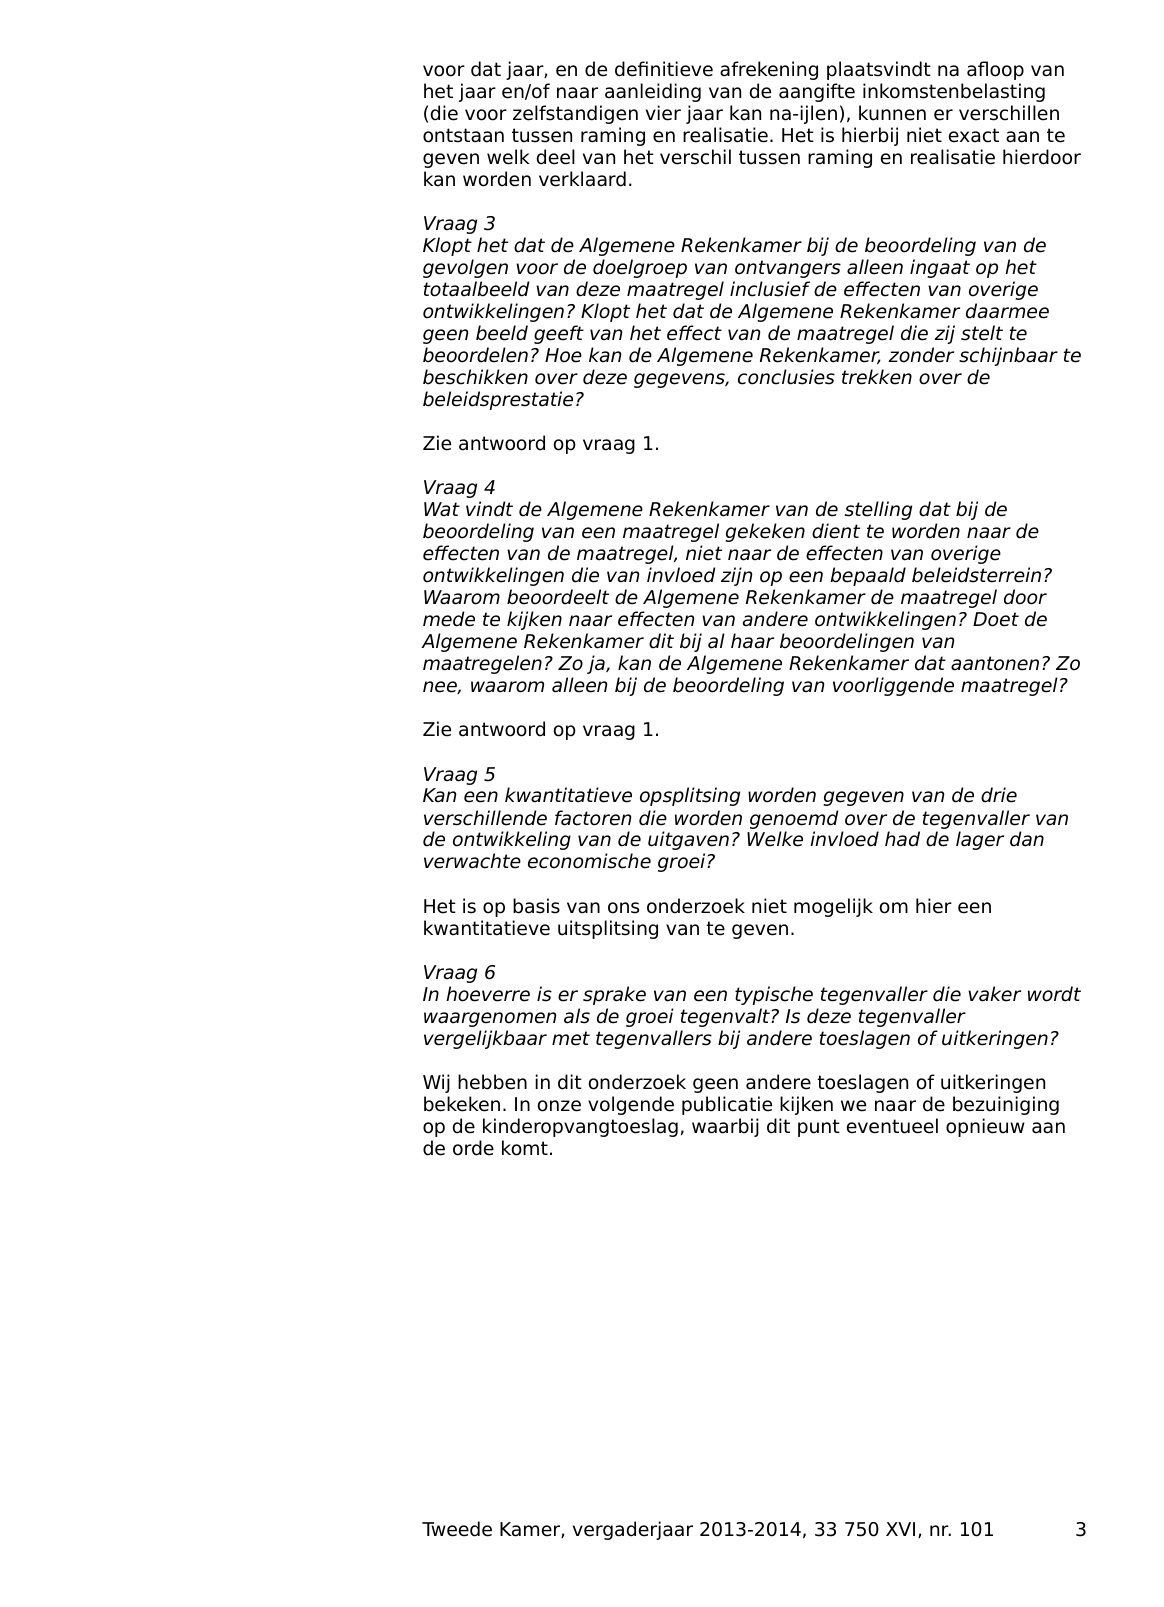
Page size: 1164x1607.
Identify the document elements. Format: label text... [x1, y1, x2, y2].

text Vraag 5 [422, 763, 1087, 785]
text In hoeverre is er sprake van een typische tegenvaller die vaker wordt waargenomen als de groei tegenvalt? Is deze tegenvaller vergelijkbaar met tegenvallers bij andere toeslagen of uitkeringen? [422, 984, 1087, 1049]
text Vraag 6 [422, 962, 1087, 984]
text Zie antwoord op vraag 1. [422, 433, 1087, 455]
text Vraag 3 [422, 213, 1087, 235]
text Zie antwoord op vraag 1. [422, 719, 1087, 741]
text Het is op basis van ons onderzoek niet mogelijk om hier een kwantitatieve uitsplitsing van te geven. [422, 896, 1087, 939]
text Wij hebben in dit onderzoek geen andere toeslagen of uitkeringen bekeken. In onze volgende publicatie kijken we naar de bezuiniging op de kinderopvangtoeslag, waarbij dit punt eventueel opnieuw aan de orde komt. [422, 1072, 1087, 1160]
text Vraag 4 [422, 477, 1087, 499]
text Kan een kwantitatieve opsplitsing worden gegeven van de drie verschillende factoren die worden genoemd over de tegenvaller van de ontwikkeling van de uitgaven? Welke invloed had de lager dan verwachte economische groei? [422, 785, 1087, 873]
text Klopt het dat de Algemene Rekenkamer bij de beoordeling van de gevolgen voor de doelgroep van ontvangers alleen ingaat op het totaalbeeld van deze maatregel inclusief de effecten van overige ontwikkelingen? Klopt het dat de Algemene Rekenkamer daarmee geen beeld geeft van het effect van de maatregel die zij stelt te beoordelen? Hoe kan de Algemene Rekenkamer, zonder schijnbaar te beschikken over deze gegevens, conclusies trekken over de beleidsprestatie? [422, 235, 1087, 411]
text Wat vindt de Algemene Rekenkamer van de stelling dat bij de beoordeling van een maatregel gekeken dient te worden naar de effecten van de maatregel, niet naar de effecten van overige ontwikkelingen die van invloed zijn op een bepaald beleidsterrein? Waarom beoordeelt de Algemene Rekenkamer de maatregel door mede te kijken naar effecten van andere ontwikkelingen? Doet de Algemene Rekenkamer dit bij al haar beoordelingen van maatregelen? Zo ja, kan de Algemene Rekenkamer dat aantonen? Zo nee, waarom alleen bij de beoordeling van voorliggende maatregel? [422, 499, 1087, 697]
text voor dat jaar, en de definitieve afrekening plaatsvindt na afloop van het jaar en/of naar aanleiding van de aangifte inkomstenbelasting (die voor zelfstandigen vier jaar kan na-ijlen), kunnen er verschillen ontstaan tussen raming en realisatie. Het is hierbij niet exact aan te geven welk deel van het verschil tussen raming en realisatie hierdoor kan worden verklaard. [422, 59, 1087, 191]
